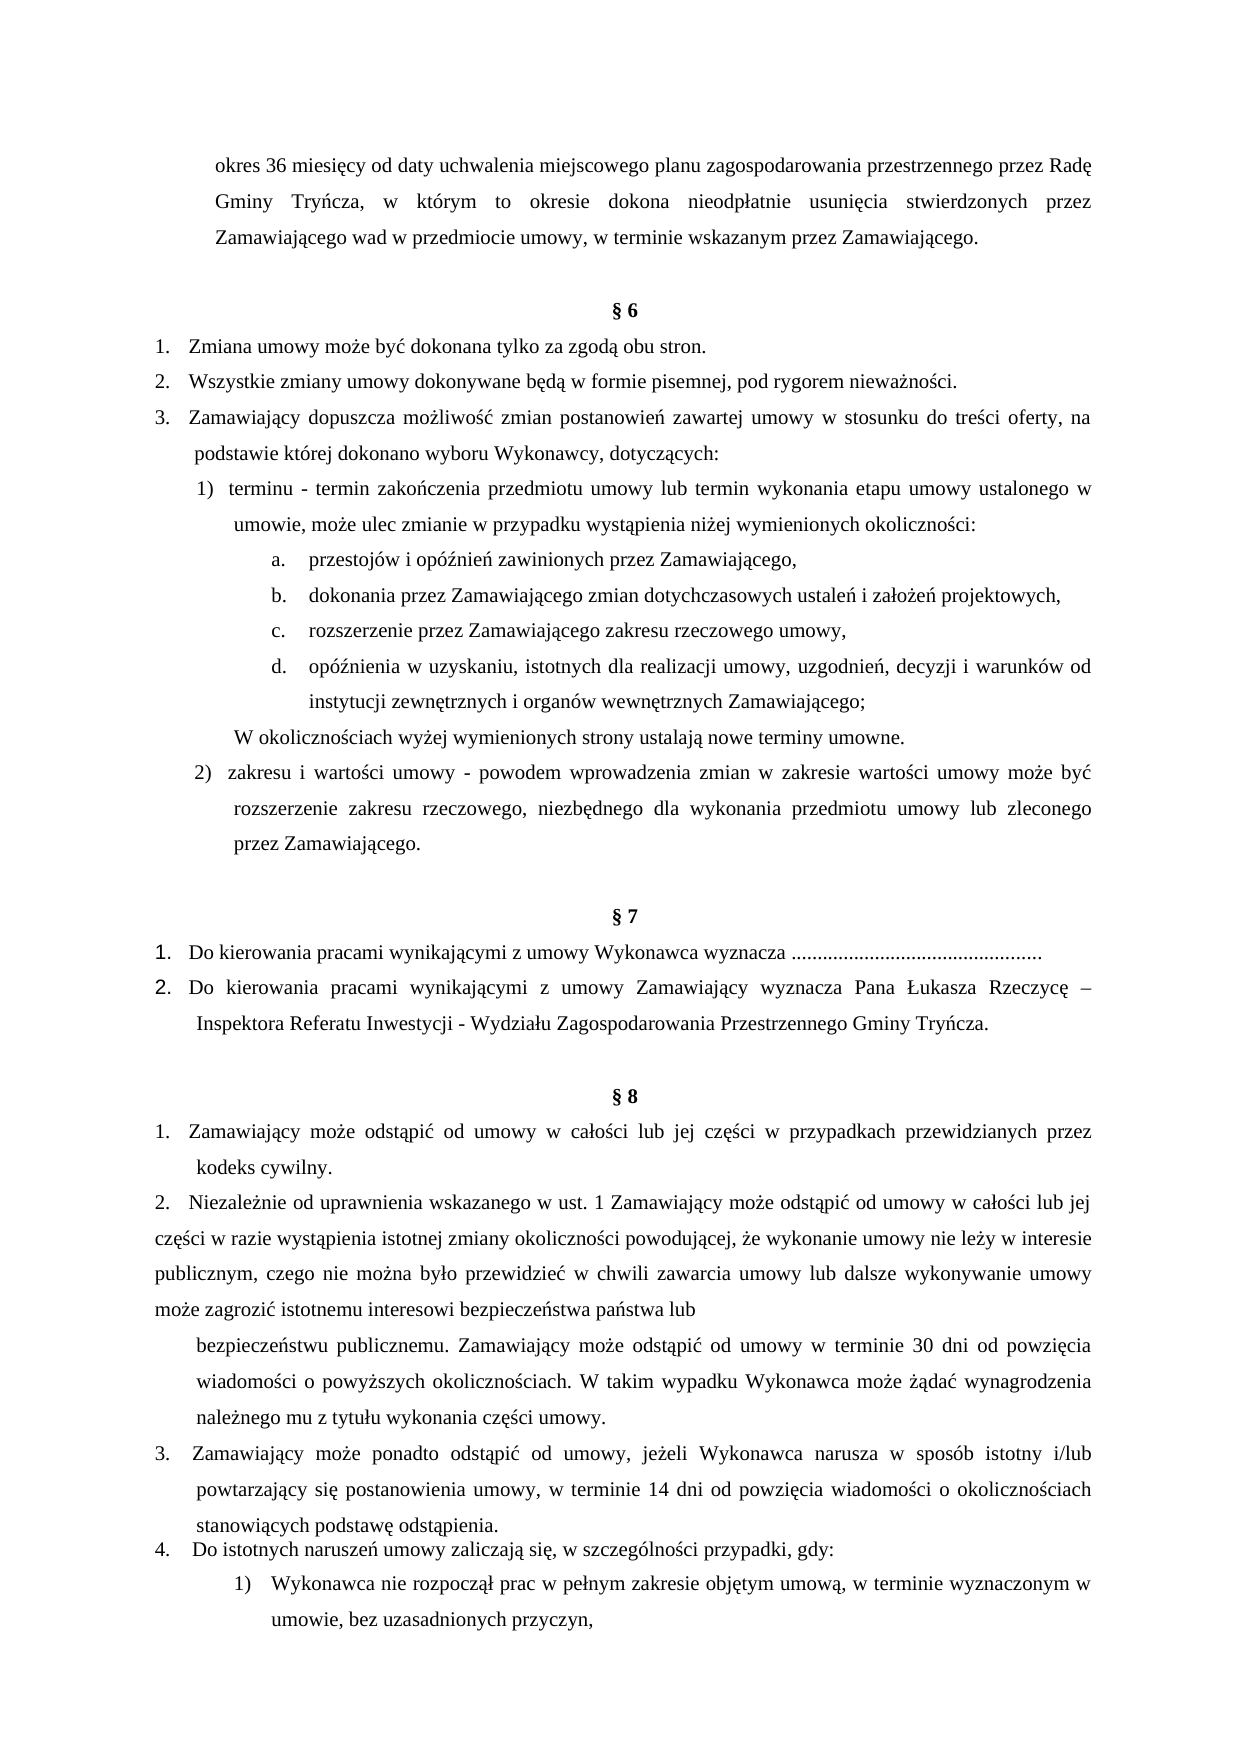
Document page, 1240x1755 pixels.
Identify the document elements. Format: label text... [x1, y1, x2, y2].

list przestojów i opóźnień zawinionych przez Zamawiającego, [271, 538, 1093, 574]
list dokonania przez Zamawiającego zmian dotychczasowych ustaleń i założeń projektowych, [271, 574, 1093, 609]
text W okolicznościach wyżej wymienionych strony ustalają nowe terminy umowne. [234, 716, 1093, 751]
list Zamawiający dopuszcza możliwość zmian postanowień zawartej umowy w stosunku do treści oferty, na podstawie której dokonano wyboru Wykonawcy, dotyczących: [154, 396, 1093, 467]
list okres 36 miesięcy od daty uchwalenia miejscowego planu zagospodarowania przestrzennego przez Radę Gminy Tryńcza, w którym to okresie dokona nieodpłatnie usunięcia stwierdzonych przez Zamawiającego wad w przedmiocie umowy, w terminie wskazanym przez Zamawiającego. [177, 143, 1093, 252]
text bezpieczeństwu publicznemu. Zamawiający może odstąpić od umowy w terminie 30 dni od powzięcia wiadomości o powyższych okolicznościach. W takim wypadku Wykonawca może żądać wynagrodzenia należnego mu z tytułu wykonania części umowy. [196, 1323, 1093, 1432]
list Do istotnych naruszeń umowy zaliczają się, w szczególności przypadki, gdy: [154, 1540, 1093, 1561]
list Zamawiający może odstąpić od umowy w całości lub jej części w przypadkach przewidzianych przez kodeks cywilny. [154, 1110, 1093, 1181]
list terminu - termin zakończenia przedmiotu umowy lub termin wykonania etapu umowy ustalonego w umowie, może ulec zmianie w przypadku wystąpienia niżej wymienionych okoliczności: [196, 467, 1093, 538]
list Zamawiający może ponadto odstąpić od umowy, jeżeli Wykonawca narusza w sposób istotny i/lub powtarzający się postanowienia umowy, w terminie 14 dni od powzięcia wiadomości o okolicznościach stanowiących podstawę odstąpienia. [154, 1432, 1093, 1540]
list Do kierowania pracami wynikającymi z umowy Wykonawca wyznacza [154, 931, 1093, 966]
list Do kierowania pracami wynikającymi z umowy Zamawiający wyznacza Pana Łukasza Rzeczycę – Inspektora Referatu Inwestycji - Wydziału Zagospodarowania Przestrzennego Gminy Tryńcza. [154, 966, 1093, 1037]
list Wszystkie zmiany umowy dokonywane będą w formie pisemnej, pod rygorem nieważności. [154, 361, 1093, 396]
list Niezależnie od uprawnienia wskazanego w ust. 1 Zamawiający może odstąpić od umowy w całości lub jej części w razie wystąpienia istotnej zmiany okoliczności powodującej, że wykonanie umowy nie leży w interesie publicznym, czego nie można było przewidzieć w chwili zawarcia umowy lub dalsze wykonywanie umowy może zagrozić istotnemu interesowi bezpieczeństwa państwa lub [154, 1181, 1093, 1323]
list Zmiana umowy może być dokonana tylko za zgodą obu stron. [154, 325, 1093, 361]
list Wykonawca nie rozpoczął prac w pełnym zakresie objętym umową, w terminie wyznaczonym w umowie, bez uzasadnionych przyczyn, [234, 1561, 1093, 1633]
list zakresu i wartości umowy - powodem wprowadzenia zmian w zakresie wartości umowy może być rozszerzenie zakresu rzeczowego, niezbędnego dla wykonania przedmiotu umowy lub zleconego przez Zamawiającego. [194, 751, 1093, 858]
subtitle § 8 [157, 1075, 1093, 1110]
subtitle § 7 [157, 895, 1093, 931]
list opóźnienia w uzyskaniu, istotnych dla realizacji umowy, uzgodnień, decyzji i warunków od instytucji zewnętrznych i organów wewnętrznych Zamawiającego; [271, 645, 1093, 716]
subtitle § 6 [157, 289, 1093, 325]
list rozszerzenie przez Zamawiającego zakresu rzeczowego umowy, [271, 609, 1093, 645]
